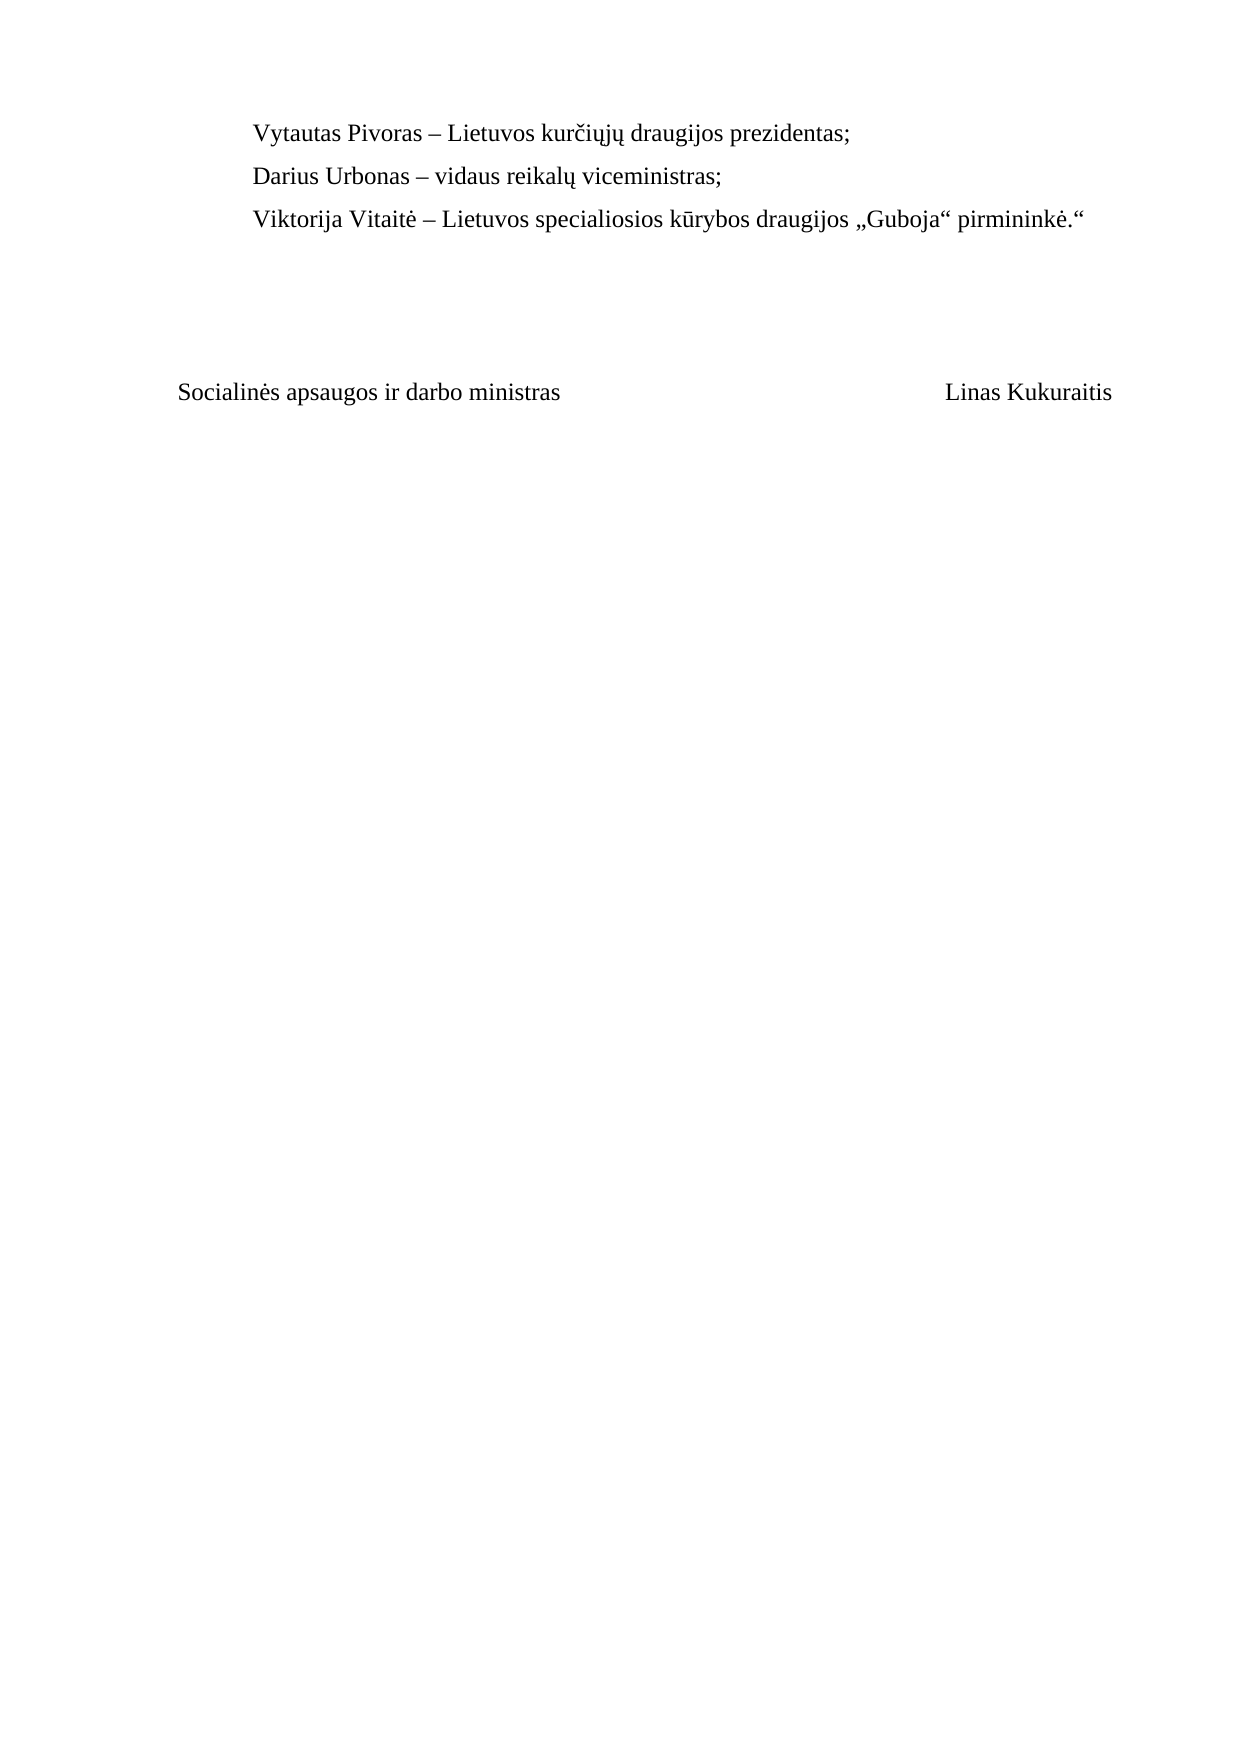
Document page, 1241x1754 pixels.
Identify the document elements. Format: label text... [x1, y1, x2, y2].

text Darius Urbonas – vidaus reikalų viceministras; [177, 161, 1181, 190]
text Viktorija Vitaitė – Lietuvos specialiosios kūrybos draugijos „Guboja“ pirmininkė.“ [177, 204, 1181, 233]
text Socialinės apsaugos ir darbo ministras Linas Kukuraitis [177, 377, 1181, 406]
text Vytautas Pivoras – Lietuvos kurčiųjų draugijos prezidentas; [177, 118, 1181, 147]
